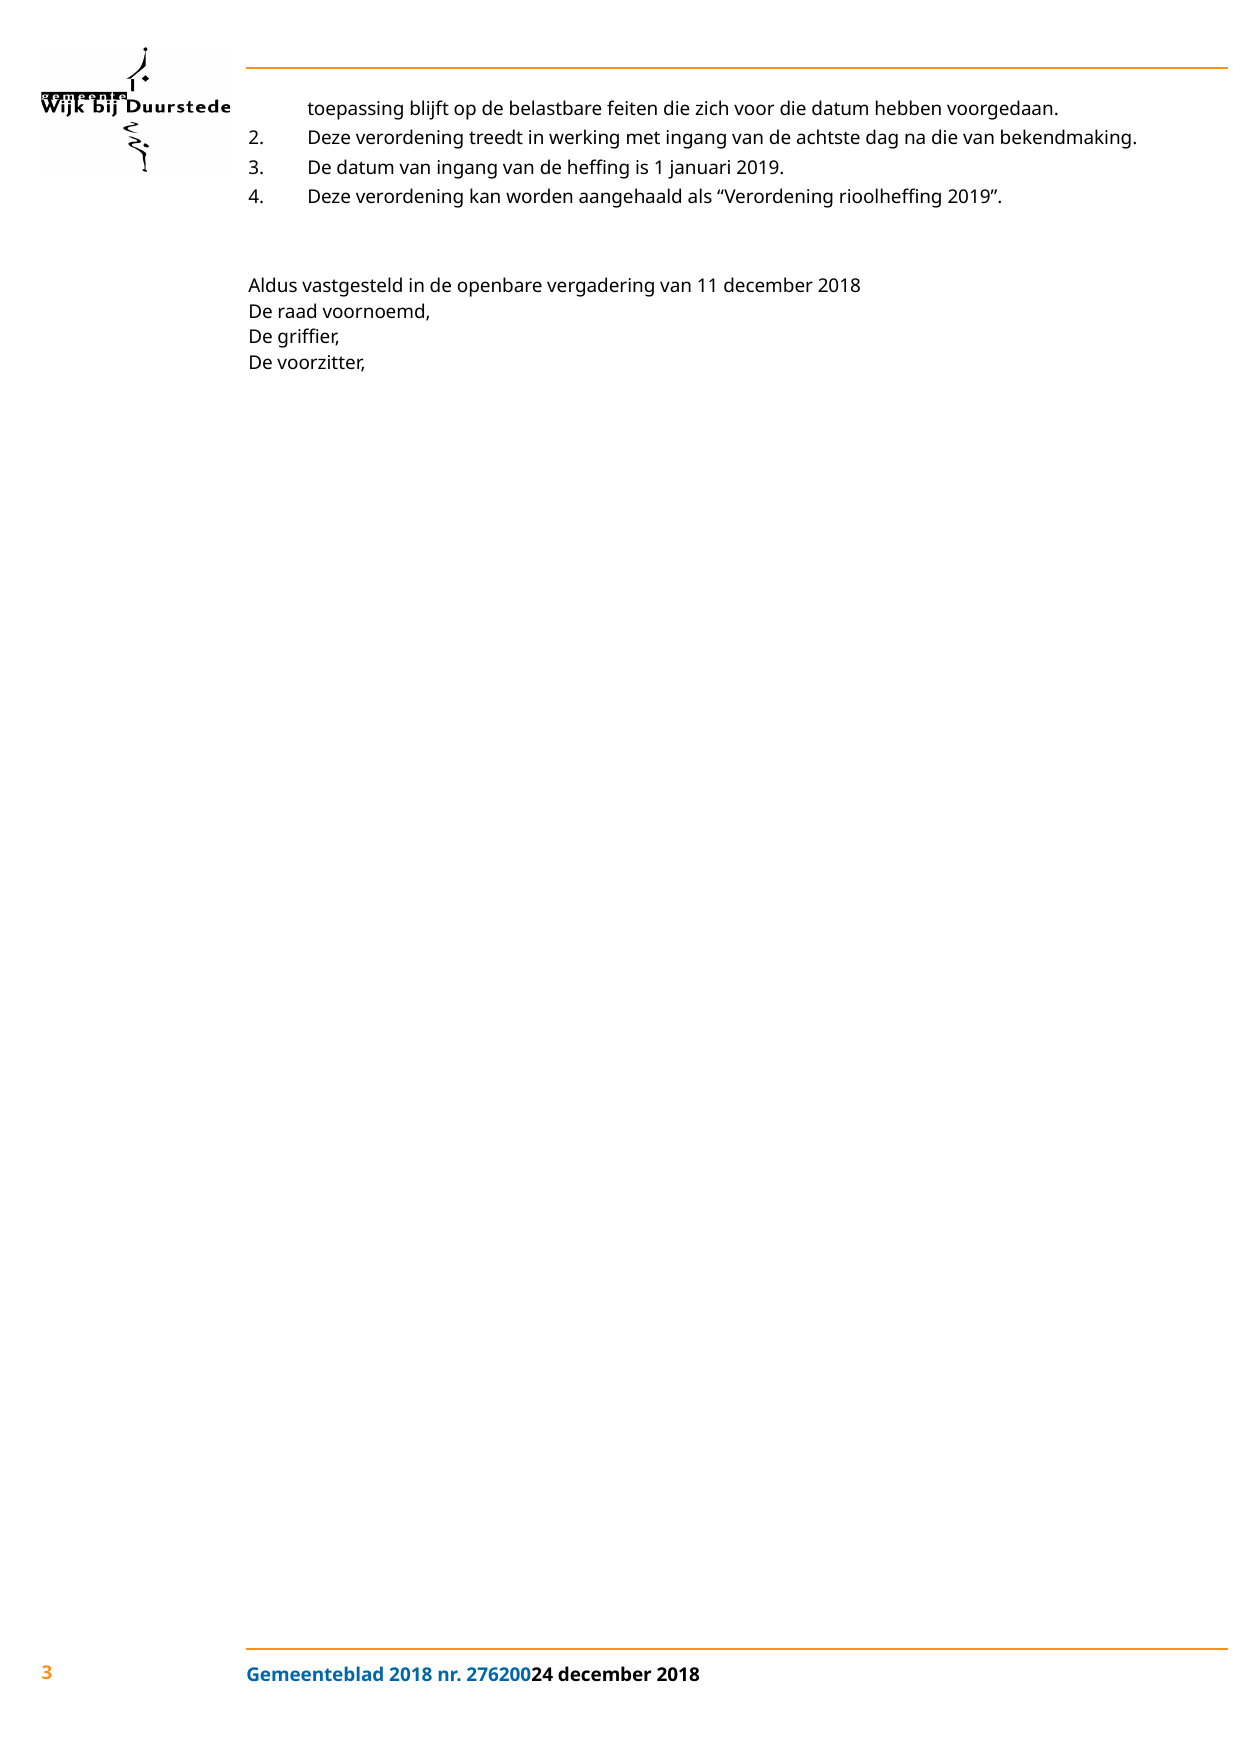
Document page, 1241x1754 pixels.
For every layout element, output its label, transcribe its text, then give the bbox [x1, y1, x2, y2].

text De griffier, [248, 324, 1152, 349]
text De raad voornoemd, [248, 298, 1152, 324]
text De voorzitter, [248, 349, 1152, 375]
list Deze verordening kan worden aangehaald als “Verordening rioolheffing 2019”. [248, 183, 1152, 209]
picture [41, 47, 231, 172]
list toepassing blijft op de belastbare feiten die zich voor die datum hebben voorgedaan. [248, 95, 1152, 121]
list Deze verordening treedt in werking met ingang van de achtste dag na die van bekendmaking. [248, 124, 1152, 150]
list De datum van ingang van de heffing is 1 januari 2019. [248, 154, 1152, 180]
text Aldus vastgesteld in de openbare vergadering van 11 december 2018 [248, 272, 1152, 298]
